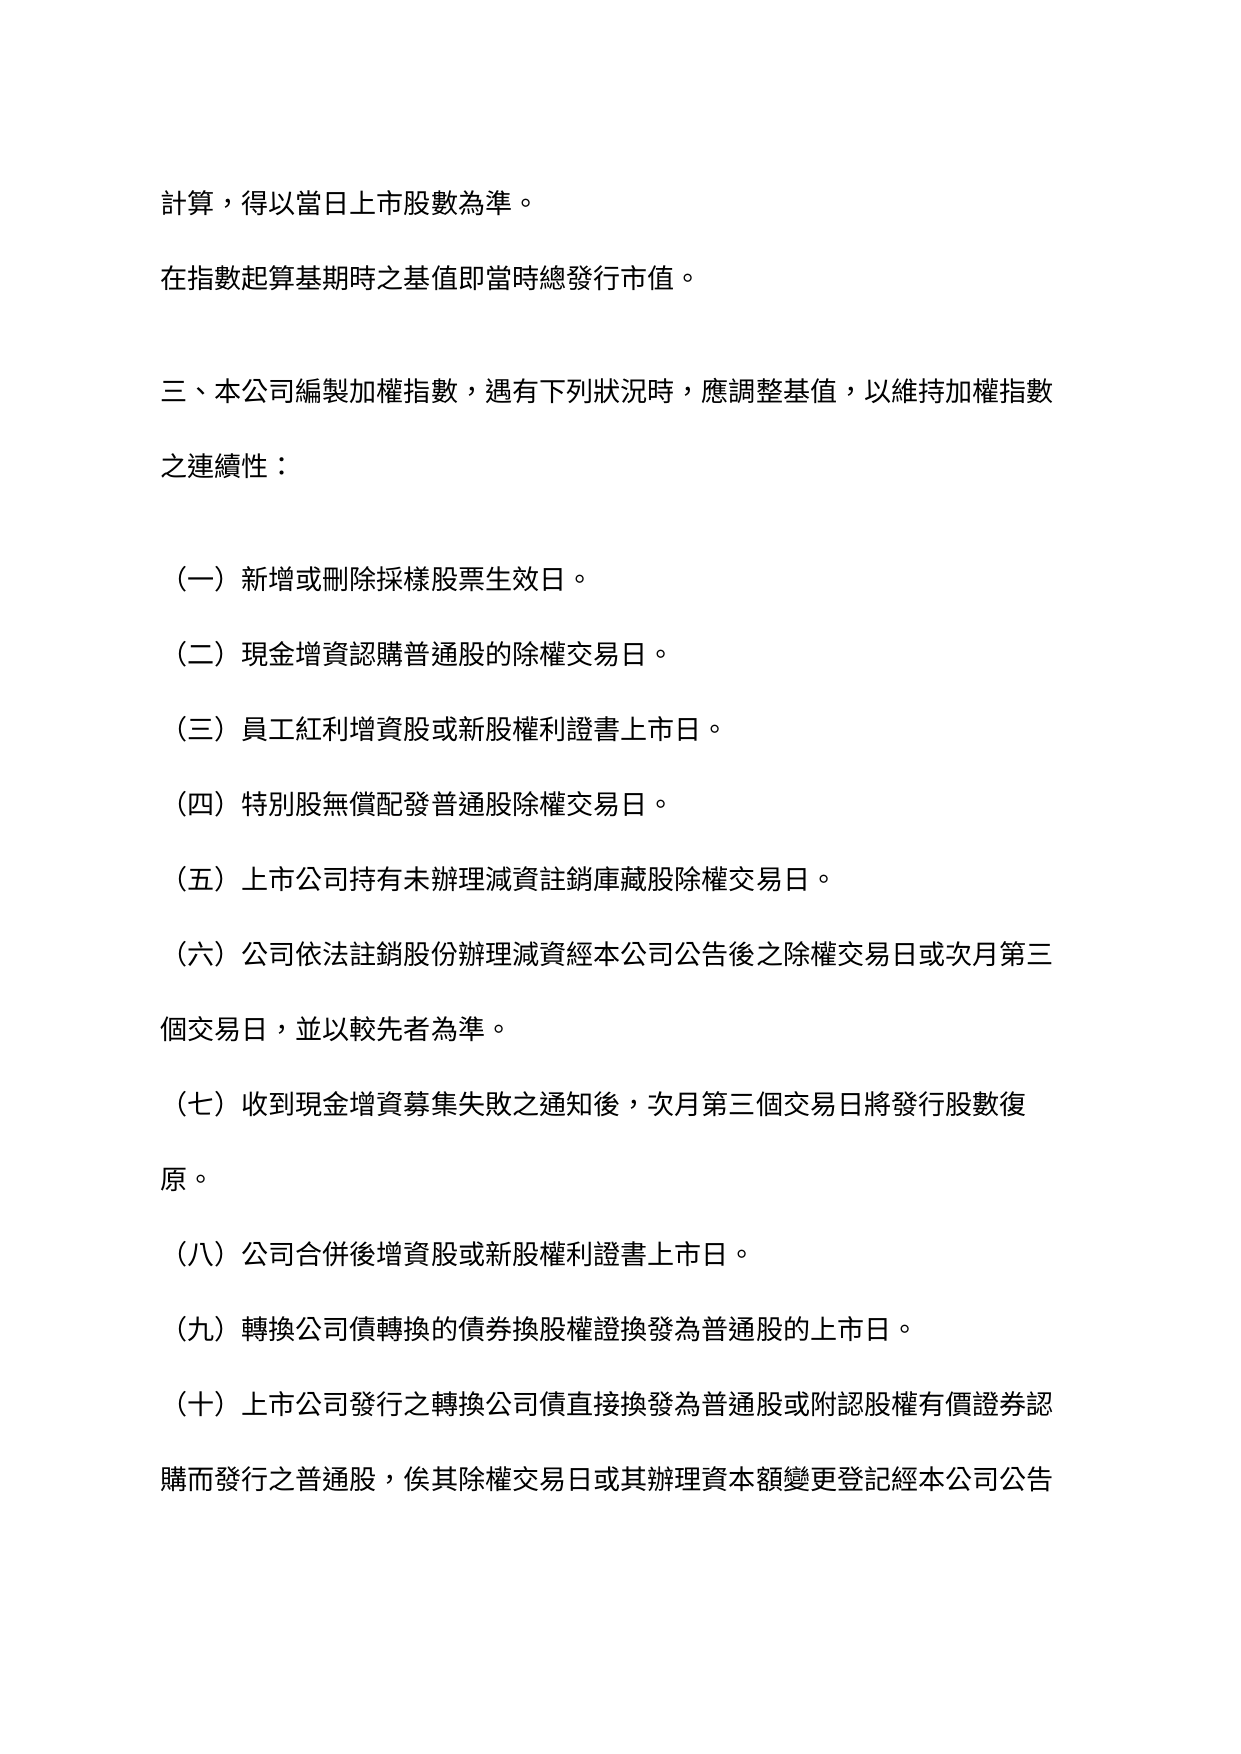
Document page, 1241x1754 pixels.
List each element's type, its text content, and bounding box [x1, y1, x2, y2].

table_cell [160, 315, 1080, 352]
table_cell 計算，得以當日上市股數為準。 在指數起算基期時之基值即當時總發行市值。 [160, 165, 1080, 314]
table_cell 三、本公司編製加權指數，遇有下列狀況時，應調整基值，以維持加權指數之連續性： [160, 353, 1080, 502]
table_cell [160, 503, 1080, 541]
table_cell （一）新增或刪除採樣股票生效日。 （二）現金增資認購普通股的除權交易日。 （三）員工紅利增資股或新股權利證書上市日。 （四）特別股無償配發普通股除權交易日。 （五）上市公司持有未辦理減資註銷庫藏股除權交易日。 （六）公司依法註銷股份辦理減資經本公司公告後之除權交易日或次月第三個交易日，並以較先者為準。 （七）收到現金增資募集失敗之通知後，次月第三個交易日將發行股數復原。 （八）公司合併後增資股或新股權利證書上市日。 （九）轉換公司債轉換的債券換股權證換發為普通股的上市日。 （十）上市公司發行之轉換公司債直接換發為普通股或附認股權有價證券認購而發行之普通股，俟其除權交易日或其辦理資本額變更登記經本公司公告 [160, 541, 1080, 1516]
